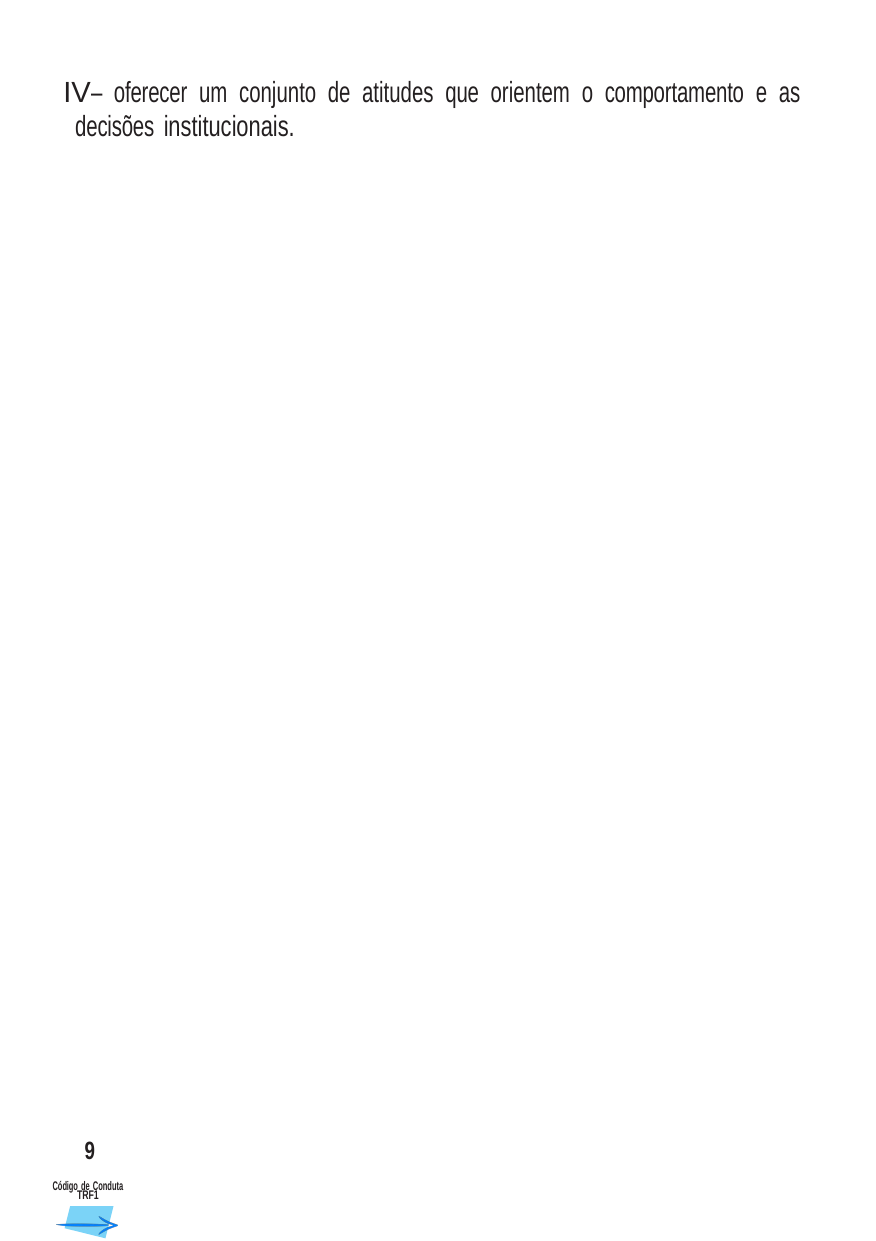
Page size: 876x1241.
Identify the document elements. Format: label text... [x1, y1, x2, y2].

list – oferecer um conjunto de atitudes que orientem o comportamento e as decisões institucionais. [63, 75, 800, 143]
